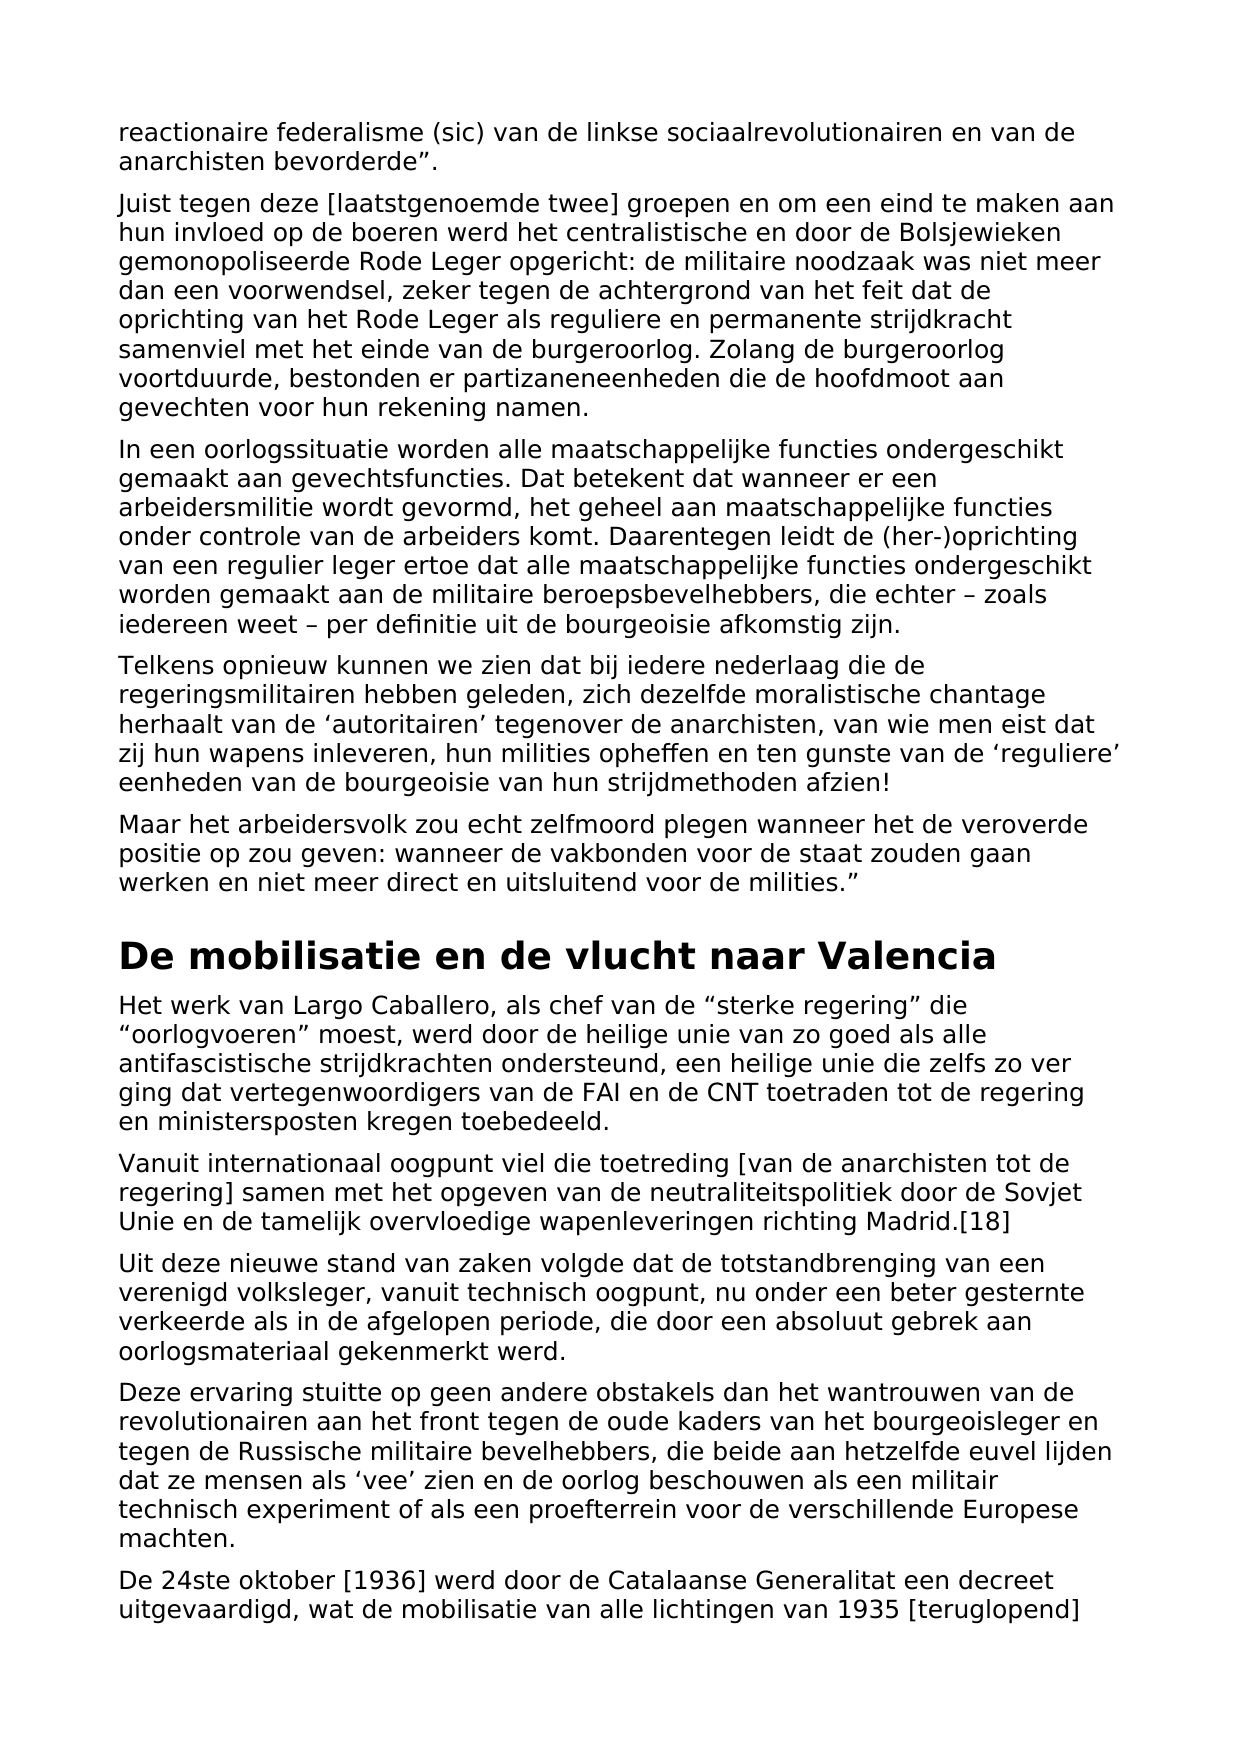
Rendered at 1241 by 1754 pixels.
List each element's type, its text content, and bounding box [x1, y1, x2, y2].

subtitle De mobilisatie en de vlucht naar Valencia [118, 935, 1122, 978]
text Juist tegen deze [laatstgenoemde twee] groepen en om een eind te maken aan hun invloed op de boeren werd het centralistische en door de Bolsjewieken gemonopoliseerde Rode Leger opgericht: de militaire noodzaak was niet meer dan een voorwendsel, zeker tegen de achtergrond van het feit dat de oprichting van het Rode Leger als reguliere en permanente strijdkracht samenviel met het einde van de burgeroorlog. Zolang de burgeroorlog voortduurde, bestonden er partizaneneenheden die de hoofdmoot aan gevechten voor hun rekening namen. [118, 189, 1122, 422]
text Uit deze nieuwe stand van zaken volgde dat de totstandbrenging van een verenigd volksleger, vanuit technisch oogpunt, nu onder een beter gesternte verkeerde als in de afgelopen periode, die door een absoluut gebrek aan oorlogsmateriaal gekenmerkt werd. [118, 1249, 1122, 1366]
text De 24ste oktober [1936] werd door de Catalaanse Generalitat een decreet uitgevaardigd, wat de mobilisatie van alle lichtingen van 1935 [teruglopend] [118, 1566, 1122, 1624]
text Telkens opnieuw kunnen we zien dat bij iedere nederlaag die de regeringsmilitairen hebben geleden, zich dezelfde moralistische chantage herhaalt van de ‘autoritairen’ tegenover de anarchisten, van wie men eist dat zij hun wapens inleveren, hun milities opheffen en ten gunste van de ‘reguliere’ eenheden van de bourgeoisie van hun strijdmethoden afzien! [118, 651, 1122, 797]
text reactionaire federalisme (sic) van de linkse sociaalrevolutionairen en van de anarchisten bevorderde”. [118, 118, 1122, 176]
text Maar het arbeidersvolk zou echt zelfmoord plegen wanneer het de veroverde positie op zou geven: wanneer de vakbonden voor de staat zouden gaan werken en niet meer direct en uitsluitend voor de milities.” [118, 810, 1122, 897]
text Deze ervaring stuitte op geen andere obstakels dan het wantrouwen van de revolutionairen aan het front tegen de oude kaders van het bourgeoisleger en tegen de Russische militaire bevelhebbers, die beide aan hetzelfde euvel lijden dat ze mensen als ‘vee’ zien en de oorlog beschouwen als een militair technisch experiment of als een proefterrein voor de verschillende Europese machten. [118, 1378, 1122, 1553]
text In een oorlogssituatie worden alle maatschappelijke functies ondergeschikt gemaakt aan gevechtsfuncties. Dat betekent dat wanneer er een arbeidersmilitie wordt gevormd, het geheel aan maatschappelijke functies onder controle van de arbeiders komt. Daarentegen leidt de (her-)oprichting van een regulier leger ertoe dat alle maatschappelijke functies ondergeschikt worden gemaakt aan de militaire beroepsbevelhebbers, die echter – zoals iedereen weet – per definitie uit de bourgeoisie afkomstig zijn. [118, 435, 1122, 639]
text Vanuit internationaal oogpunt viel die toetreding [van de anarchisten tot de regering] samen met het opgeven van de neutraliteitspolitiek door de Sovjet Unie en de tamelijk overvloedige wapenleveringen richting Madrid.[18] [118, 1149, 1122, 1237]
text Het werk van Largo Caballero, als chef van de “sterke regering” die “oorlogvoeren” moest, werd door de heilige unie van zo goed als alle antifascistische strijdkrachten ondersteund, een heilige unie die zelfs zo ver ging dat vertegenwoordigers van de FAI en de CNT toetraden tot de regering en ministersposten kregen toebedeeld. [118, 991, 1122, 1137]
